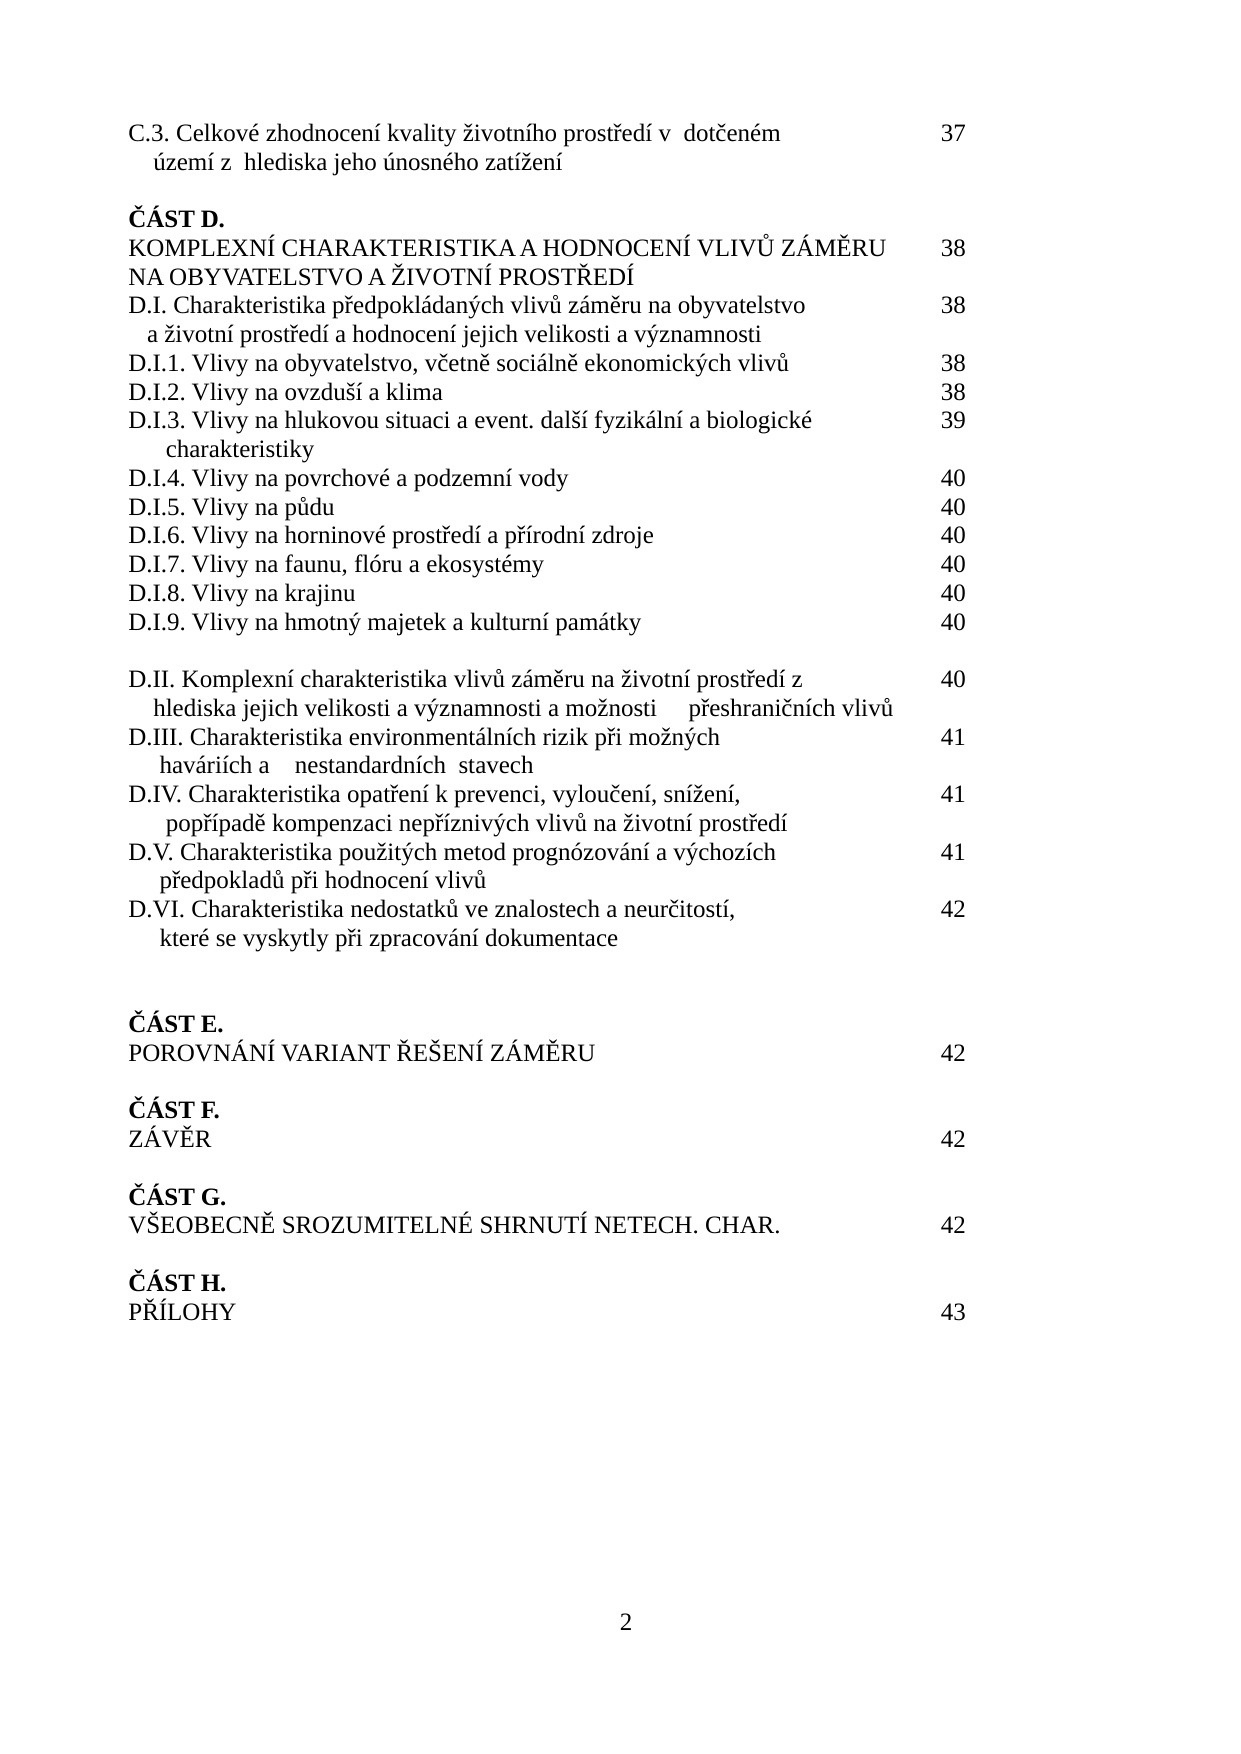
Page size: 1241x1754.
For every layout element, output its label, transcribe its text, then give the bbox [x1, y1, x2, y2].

text ČÁST E. [128, 1009, 1123, 1038]
text D.I. Charakteristika předpokládaných vlivů záměru na obyvatelstvo 38 [128, 291, 1123, 319]
text ČÁST F. [128, 1096, 1123, 1124]
text C.3. Celkové zhodnocení kvality životního prostředí v dotčeném 37 [128, 118, 1123, 147]
text charakteristiky [128, 434, 1123, 463]
text D.II. Komplexní charakteristika vlivů záměru na životní prostředí z 40 [128, 664, 1123, 693]
text POROVNÁNÍ VARIANT ŘEŠENÍ ZÁMĚRU 42 [128, 1038, 1123, 1067]
text D.I.5. Vlivy na půdu 40 [128, 492, 1123, 521]
text popřípadě kompenzaci nepříznivých vlivů na životní prostředí [128, 808, 1123, 837]
text předpokladů při hodnocení vlivů [128, 866, 1123, 894]
text D.I.9. Vlivy na hmotný majetek a kulturní památky 40 [128, 607, 1123, 636]
text D.I.2. Vlivy na ovzduší a klima 38 [128, 377, 1123, 406]
text D.IV. Charakteristika opatření k prevenci, vyloučení, snížení, 41 [128, 779, 1123, 808]
text ČÁST G. [128, 1182, 1123, 1211]
text D.VI. Charakteristika nedostatků ve znalostech a neurčitostí, 42 [128, 894, 1123, 923]
text ČÁST H. [128, 1268, 1123, 1297]
text které se vyskytly při zpracování dokumentace [128, 923, 1123, 952]
text haváriích a nestandardních stavech [128, 751, 1123, 779]
text ČÁST D. [128, 204, 1123, 233]
text KOMPLEXNÍ CHARAKTERISTIKA A HODNOCENÍ VLIVŮ ZÁMĚRU 38 [128, 233, 1123, 262]
text PŘÍLOHY 43 [128, 1297, 1123, 1326]
text VŠEOBECNĚ SROZUMITELNÉ SHRNUTÍ NETECH. CHAR. 42 [128, 1211, 1123, 1239]
text hlediska jejich velikosti a významnosti a možnosti přeshraničních vlivů [128, 693, 1123, 722]
text D.I.7. Vlivy na faunu, flóru a ekosystémy 40 [128, 549, 1123, 578]
text D.I.1. Vlivy na obyvatelstvo, včetně sociálně ekonomických vlivů 38 [128, 348, 1123, 377]
text D.V. Charakteristika použitých metod prognózování a výchozích 41 [128, 837, 1123, 866]
text ZÁVĚR 42 [128, 1124, 1123, 1153]
text D.I.3. Vlivy na hlukovou situaci a event. další fyzikální a biologické 39 [128, 406, 1123, 434]
text území z hlediska jeho únosného zatížení [128, 147, 1123, 176]
text D.I.6. Vlivy na horninové prostředí a přírodní zdroje 40 [128, 521, 1123, 549]
text D.III. Charakteristika environmentálních rizik při možných 41 [128, 722, 1123, 751]
text D.I.4. Vlivy na povrchové a podzemní vody 40 [128, 463, 1123, 492]
text a životní prostředí a hodnocení jejich velikosti a významnosti [128, 319, 1123, 348]
text NA OBYVATELSTVO A ŽIVOTNÍ PROSTŘEDÍ [128, 262, 1123, 291]
text D.I.8. Vlivy na krajinu 40 [128, 578, 1123, 607]
